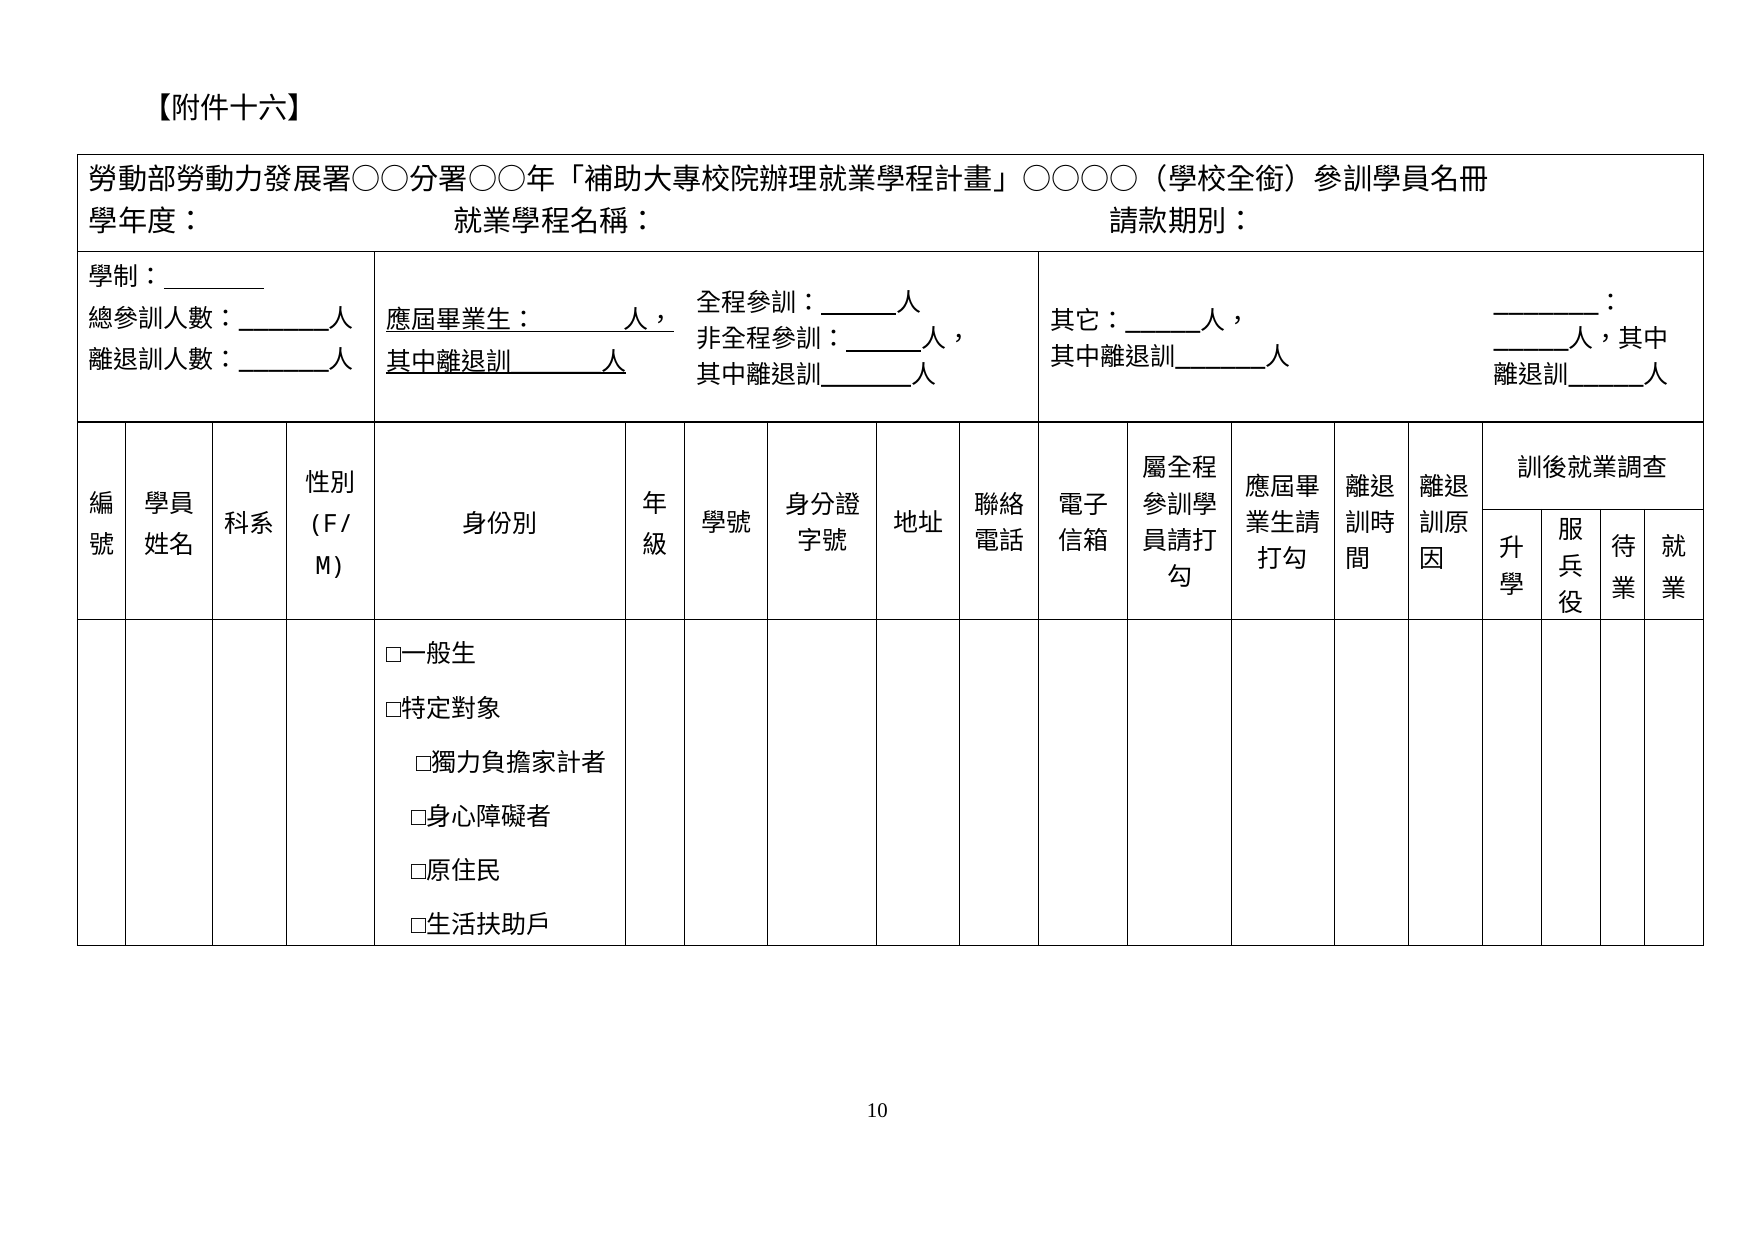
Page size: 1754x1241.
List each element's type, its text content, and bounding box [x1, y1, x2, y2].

table_cell 離退訓原因 [1409, 423, 1482, 618]
table_header 勞動部勞動力發展署○○分署○○年「補助大專校院辦理就業學程計畫」○○○○（學校全銜）參訓學員名冊 學年度： 就業學程名稱： 請款期別： [78, 155, 1703, 251]
table_cell 身份別 [375, 423, 625, 618]
table_cell 地址 [877, 423, 959, 618]
table_cell [1601, 620, 1644, 944]
text 【附件十六】 [142, 75, 1612, 129]
table_cell [960, 620, 1038, 944]
table_cell 學制： 總參訓人數：______人 離退訓人數：______人 [78, 252, 374, 421]
table_cell 聯絡電話 [960, 423, 1038, 618]
table_cell 全程參訓： 人 非全程參訓： 人， 其中離退訓______人 [685, 252, 1038, 421]
table_cell [287, 620, 374, 944]
table_cell [1335, 620, 1408, 944]
table_cell [1645, 620, 1703, 944]
table_cell 身分證字號 [768, 423, 876, 618]
table_cell 電子信箱 [1039, 423, 1127, 618]
table_cell 學號 [685, 423, 767, 618]
table_cell 性別(F/M) [287, 423, 374, 618]
table_cell [78, 620, 125, 944]
table_cell [685, 620, 767, 944]
table_cell [126, 620, 212, 944]
table_cell 編號 [78, 423, 125, 618]
table_cell 訓後就業調查 [1483, 423, 1703, 509]
table_cell [877, 620, 959, 944]
table_cell [768, 620, 876, 944]
table_cell [1483, 620, 1541, 944]
table_cell [1039, 620, 1127, 944]
table_cell □一般生 □特定對象 □獨力負擔家計者 □身心障礙者 □原住民 □生活扶助戶 [375, 620, 625, 944]
table_cell 屬全程參訓學員請打勾 [1128, 423, 1231, 618]
table_cell 其它：_____人， 其中離退訓______人 [1039, 252, 1482, 421]
table_cell 學員 姓名 [126, 423, 212, 618]
table_cell 應屆畢業生： 人， 其中離退訓______人 [375, 252, 684, 421]
table_cell 離退訓時間 [1335, 423, 1408, 618]
table_cell 年級 [626, 423, 684, 618]
table_cell [1409, 620, 1482, 944]
table_cell [1128, 620, 1231, 944]
table_cell 科系 [213, 423, 286, 618]
table_cell 就業 [1645, 510, 1703, 618]
table_cell 應屆畢業生請打勾 [1232, 423, 1334, 618]
table_cell [213, 620, 286, 944]
table_cell _______：_____人，其中離退訓_____人 [1482, 252, 1703, 421]
table_cell 升學 [1483, 510, 1541, 618]
table_cell [1542, 620, 1600, 944]
table_cell [626, 620, 684, 944]
table_cell 待業 [1601, 510, 1644, 618]
table_cell 服兵役 [1542, 510, 1600, 618]
table_cell [1232, 620, 1334, 944]
